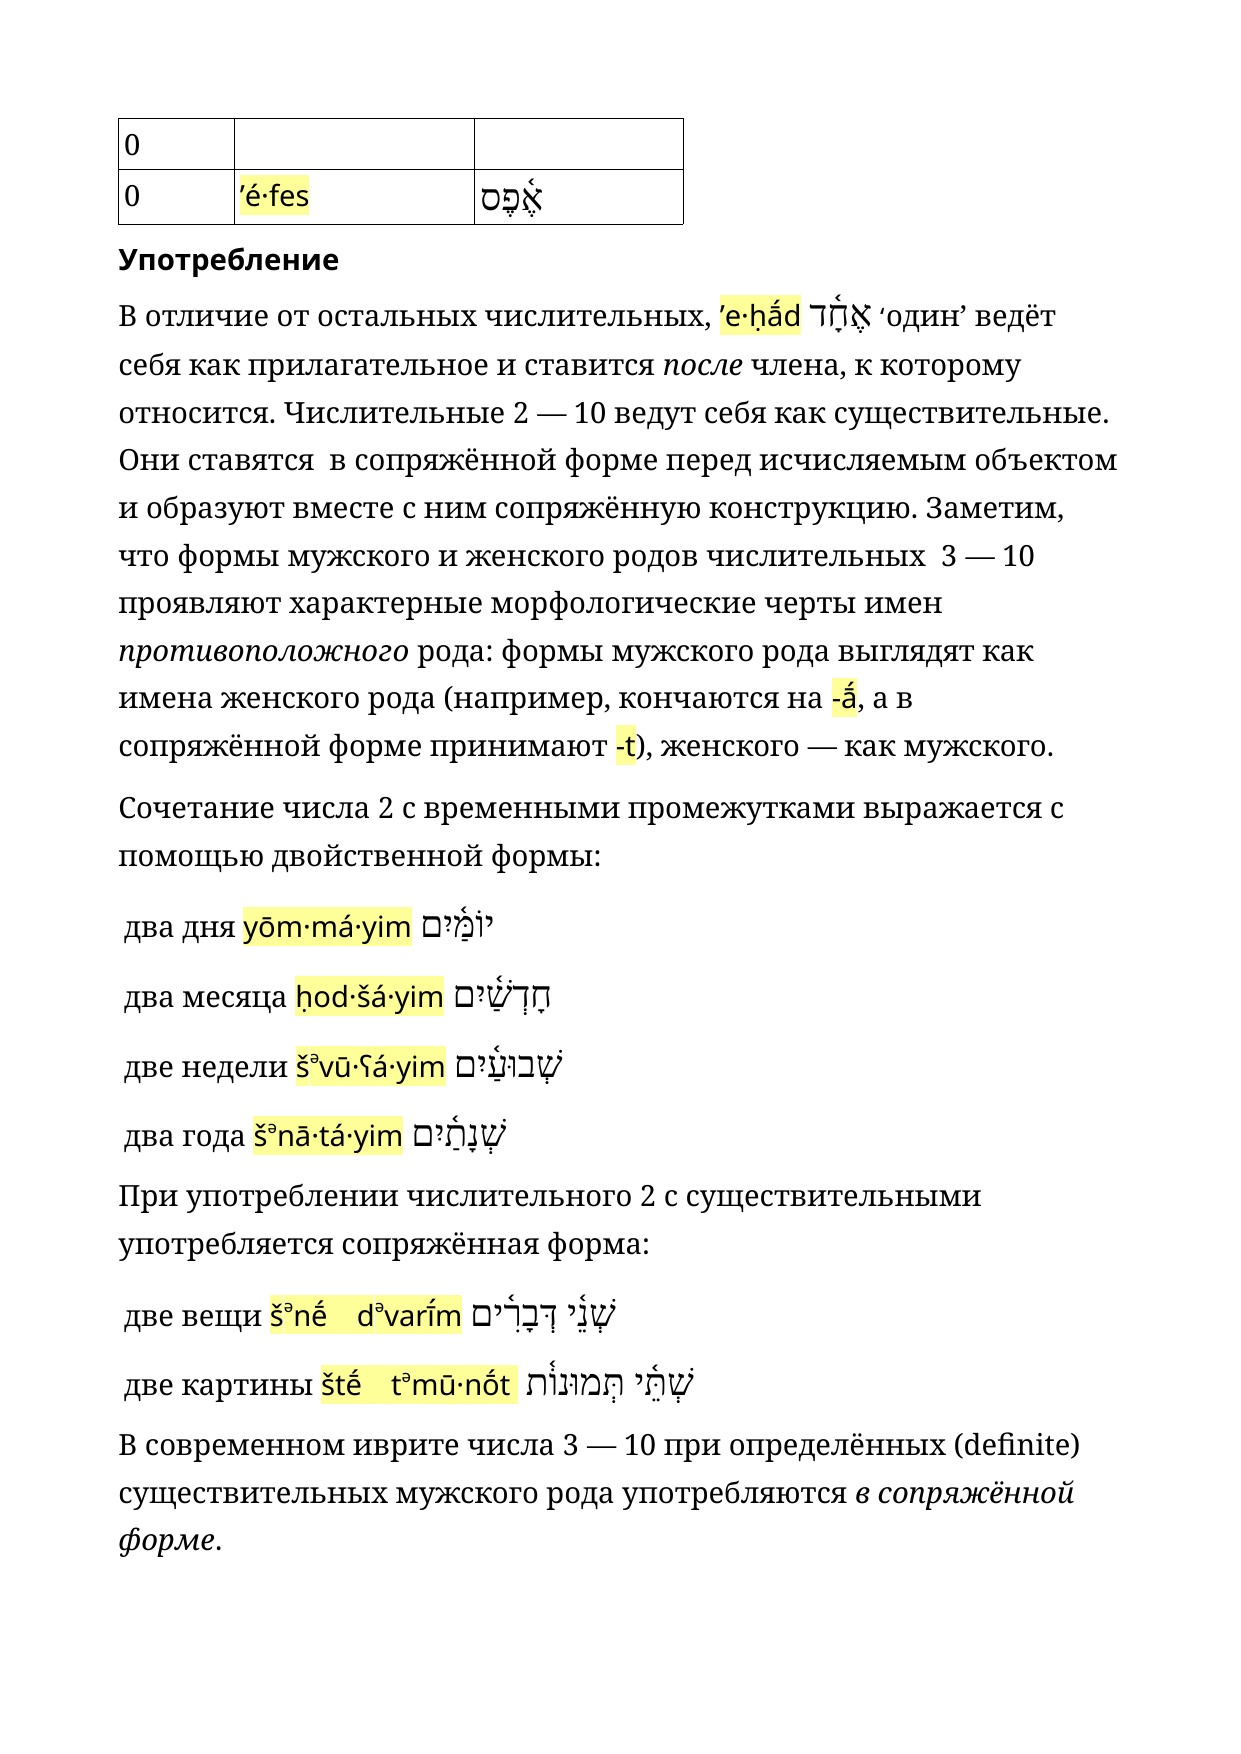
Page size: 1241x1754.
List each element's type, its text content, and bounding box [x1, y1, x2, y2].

table_cell 0 [119, 170, 234, 224]
text В отличие от остальных числительных, ’e·ḥā́d אֶחָ֫ד ‎‘один’ ведёт себя как прилагательное и ставится после члена, к которому относится. Числительные 2 — 10 ведут себя как существительные. Они ставятся в сопряжённой форме перед исчисляемым объектом и образуют вместе с ним сопряжённую конструкцию. Заметим, что формы мужского и женского родов числительных 3 — 10 проявляют характерные морфологические черты имен противоположного рода: формы мужского рода выглядят как имена женского рода (например, кончаются на -ā́, а в сопряжённой форме принимают -t), женского — как мужского. [118, 291, 1122, 765]
table_header два дня yōm·má·yim יוֹמַּ֫יִם [118, 897, 1122, 967]
table_header две вещи šənḗ dəvarī́m שְׁנֵ֫י דְּבָרִ֫ים [118, 1285, 1122, 1355]
table_cell [235, 119, 474, 169]
table_cell две недели šəvū·ʕá·yim שְׁבוּעַ֫יִם [118, 1036, 1122, 1106]
subtitle Употребление [118, 239, 1122, 279]
table_cell 0 [119, 119, 234, 169]
table_cell два года šənā·tá·yim שְׁנָתַ֫יִם [118, 1106, 1122, 1176]
text В современном иврите числа 3 — 10 при определённых (definite) существительных мужского рода употребляются в сопряжённой форме. [118, 1424, 1122, 1559]
text Сочетание числа 2 с временными промежутками выражается с помощью двойственной формы: [118, 787, 1122, 875]
table_cell две картины štḗ təmū·nṓt שְׁתֵּ֫י תְּמוּנוֹ֫ת [118, 1355, 1122, 1424]
table_cell ’é·fes [235, 170, 474, 224]
table_cell [475, 119, 683, 169]
table_cell אֶ֫פֶס [475, 170, 683, 224]
table_cell два месяца ḥod·šá·yim חָדְשַׁ֫יִם [118, 967, 1122, 1036]
text При употреблении числительного 2 с существительными употребляется сопряжённая форма: [118, 1176, 1122, 1263]
